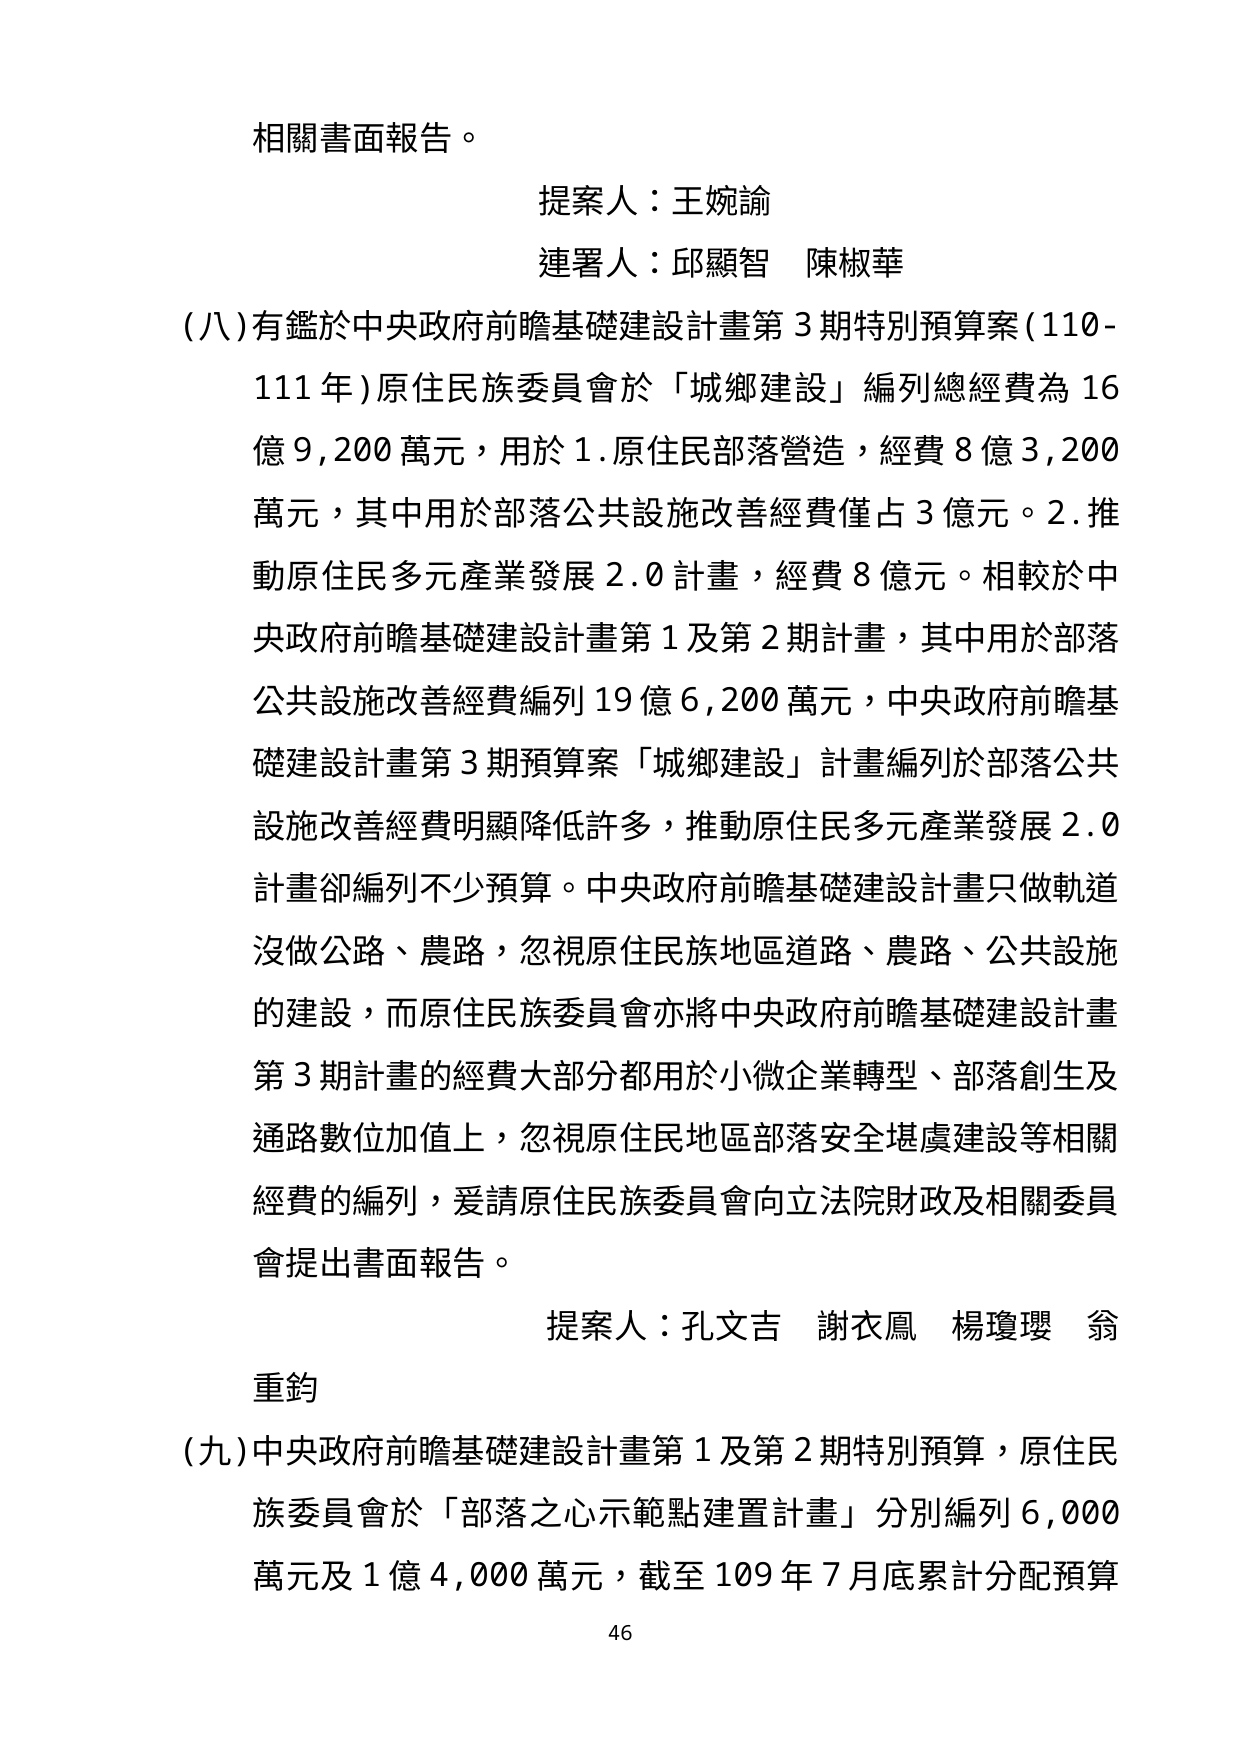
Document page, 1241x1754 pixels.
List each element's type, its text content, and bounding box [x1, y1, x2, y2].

text 提案人：孔文吉 謝衣鳯 楊瓊瓔 翁重鈞 [178, 1282, 1120, 1407]
text (九)中央政府前瞻基礎建設計畫第1及第2期特別預算，原住民族委員會於「部落之心示範點建置計畫」分別編列6,000萬元及1億4,000萬元，截至109年7月底累計分配預算 [178, 1407, 1120, 1594]
text 提案人：王婉諭 [178, 157, 1120, 219]
text 相關書面報告。 [178, 94, 1120, 157]
text 連署人：邱顯智 陳椒華 [178, 219, 1120, 282]
text (八)有鑑於中央政府前瞻基礎建設計畫第3期特別預算案(110-111年)原住民族委員會於「城鄉建設」編列總經費為16億9,200萬元，用於1.原住民部落營造，經費8億3,200萬元，其中用於部落公共設施改善經費僅占3億元。2.推動原住民多元產業發展2.0計畫，經費8億元。相較於中央政府前瞻基礎建設計畫第1及第2期計畫，其中用於部落公共設施改善經費編列19億6,200萬元，中央政府前瞻基礎建設計畫第3期預算案「城鄉建設」計畫編列於部落公共設施改善經費明顯降低許多，推動原住民多元產業發展2.0計畫卻編列不少預算。中央政府前瞻基礎建設計畫只做軌道沒做公路、農路，忽視原住民族地區道路、農路、公共設施的建設，而原住民族委員會亦將中央政府前瞻基礎建設計畫第3期計畫的經費大部分都用於小微企業轉型、部落創生及通路數位加值上，忽視原住民地區部落安全堪虞建設等相關經費的編列，爰請原住民族委員會向立法院財政及相關委員會提出書面報告。 [178, 282, 1120, 1282]
